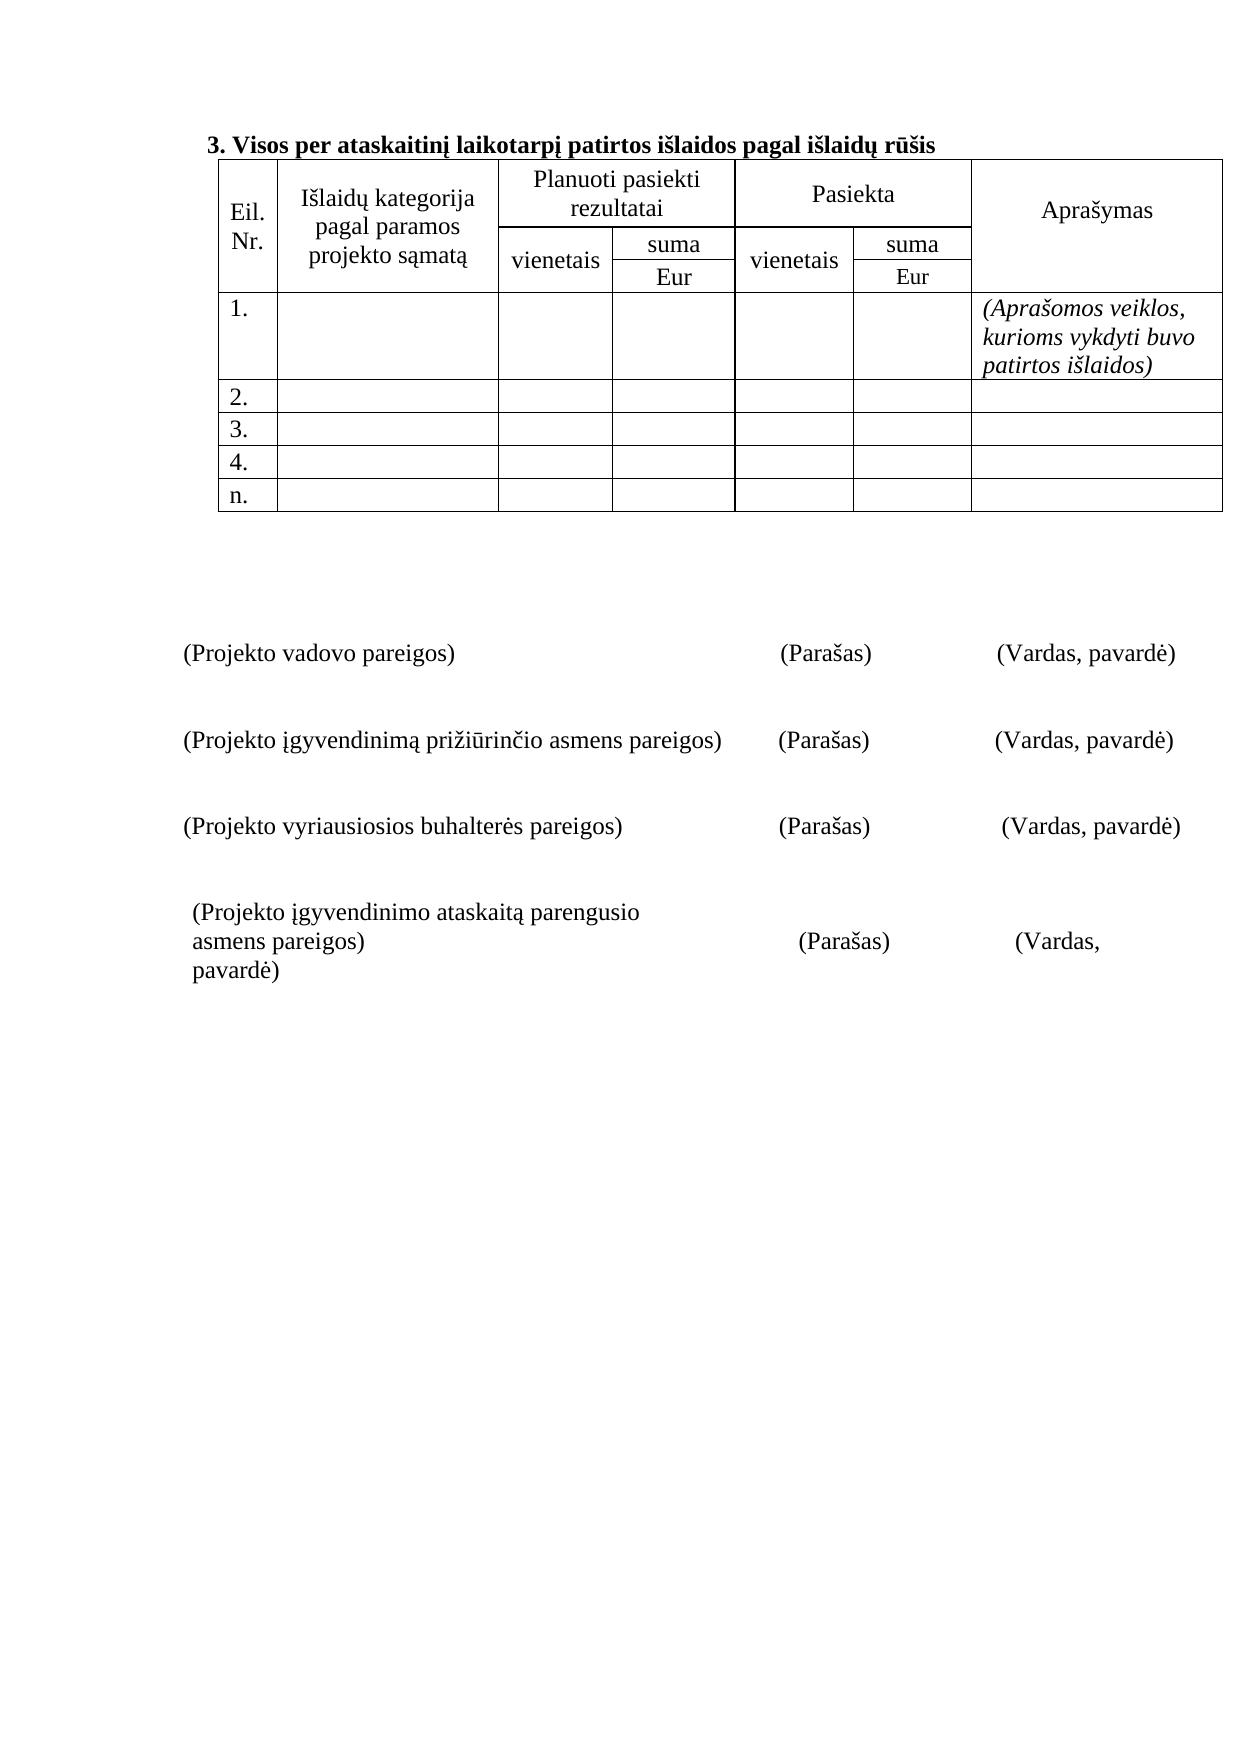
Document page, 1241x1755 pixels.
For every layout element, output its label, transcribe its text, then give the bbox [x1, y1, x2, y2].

table_cell [278, 293, 498, 379]
table_header Pasiekta [736, 160, 971, 226]
table_cell 2. [219, 380, 277, 412]
table_header Išlaidų kategorija pagal paramos projekto sąmatą [278, 160, 498, 292]
table_cell (Aprašomos veiklos, kurioms vykdyti buvo patirtos išlaidos) [972, 293, 1222, 379]
table_cell suma [613, 228, 734, 259]
text 3. Visos per ataskaitinį laikotarpį patirtos išlaidos pagal išlaidų rūšis [207, 130, 1181, 159]
text (Projekto vadovo pareigos) (Parašas) (Vardas, pavardė) [183, 638, 1181, 667]
table_cell [736, 380, 853, 412]
table_cell [499, 479, 612, 511]
table_cell [736, 293, 853, 379]
table_cell [499, 446, 612, 478]
table_cell [499, 380, 612, 412]
text (Projekto įgyvendinimo ataskaitą parengusio [192, 897, 1181, 926]
text asmens pareigos) (Parašas) (Vardas, pavardė) [192, 926, 1181, 983]
table_cell vienetais [736, 228, 853, 292]
table_cell vienetais [499, 228, 612, 292]
table_cell [854, 413, 971, 445]
table_cell [613, 479, 734, 511]
table_cell [854, 293, 971, 379]
table_cell [972, 380, 1222, 412]
table_cell [278, 479, 498, 511]
table_cell [278, 446, 498, 478]
table_cell [972, 413, 1222, 445]
table_cell [972, 259, 1222, 292]
text (Projekto vyriausiosios buhalterės pareigos) (Parašas) (Vardas, pavardė) [183, 811, 1181, 840]
table_cell [278, 413, 498, 445]
table_cell 4. [219, 446, 277, 478]
table_cell suma [854, 228, 971, 259]
table_cell [613, 380, 734, 412]
table_cell [736, 413, 853, 445]
table_cell [613, 446, 734, 478]
table_header Aprašymas [972, 160, 1222, 259]
table_cell [278, 380, 498, 412]
table_cell Eur [613, 260, 734, 292]
table_header Eil. Nr. [219, 160, 277, 292]
table_cell [854, 380, 971, 412]
table_cell [972, 479, 1222, 511]
table_cell [499, 293, 612, 379]
table_cell [854, 479, 971, 511]
text (Projekto įgyvendinimą prižiūrinčio asmens pareigos) (Parašas) (Vardas, pavardė) [183, 725, 1181, 753]
table_cell [736, 446, 853, 478]
table_cell 3. [219, 413, 277, 445]
table_cell [613, 293, 734, 379]
table_cell [854, 446, 971, 478]
table_cell [736, 479, 853, 511]
table_cell n. [219, 479, 277, 511]
table_cell [499, 413, 612, 445]
table_cell [972, 446, 1222, 478]
table_cell 1. [219, 293, 277, 379]
table_cell [613, 413, 734, 445]
table_header Planuoti pasiekti rezultatai [499, 160, 734, 226]
table_cell Eur [854, 260, 971, 292]
